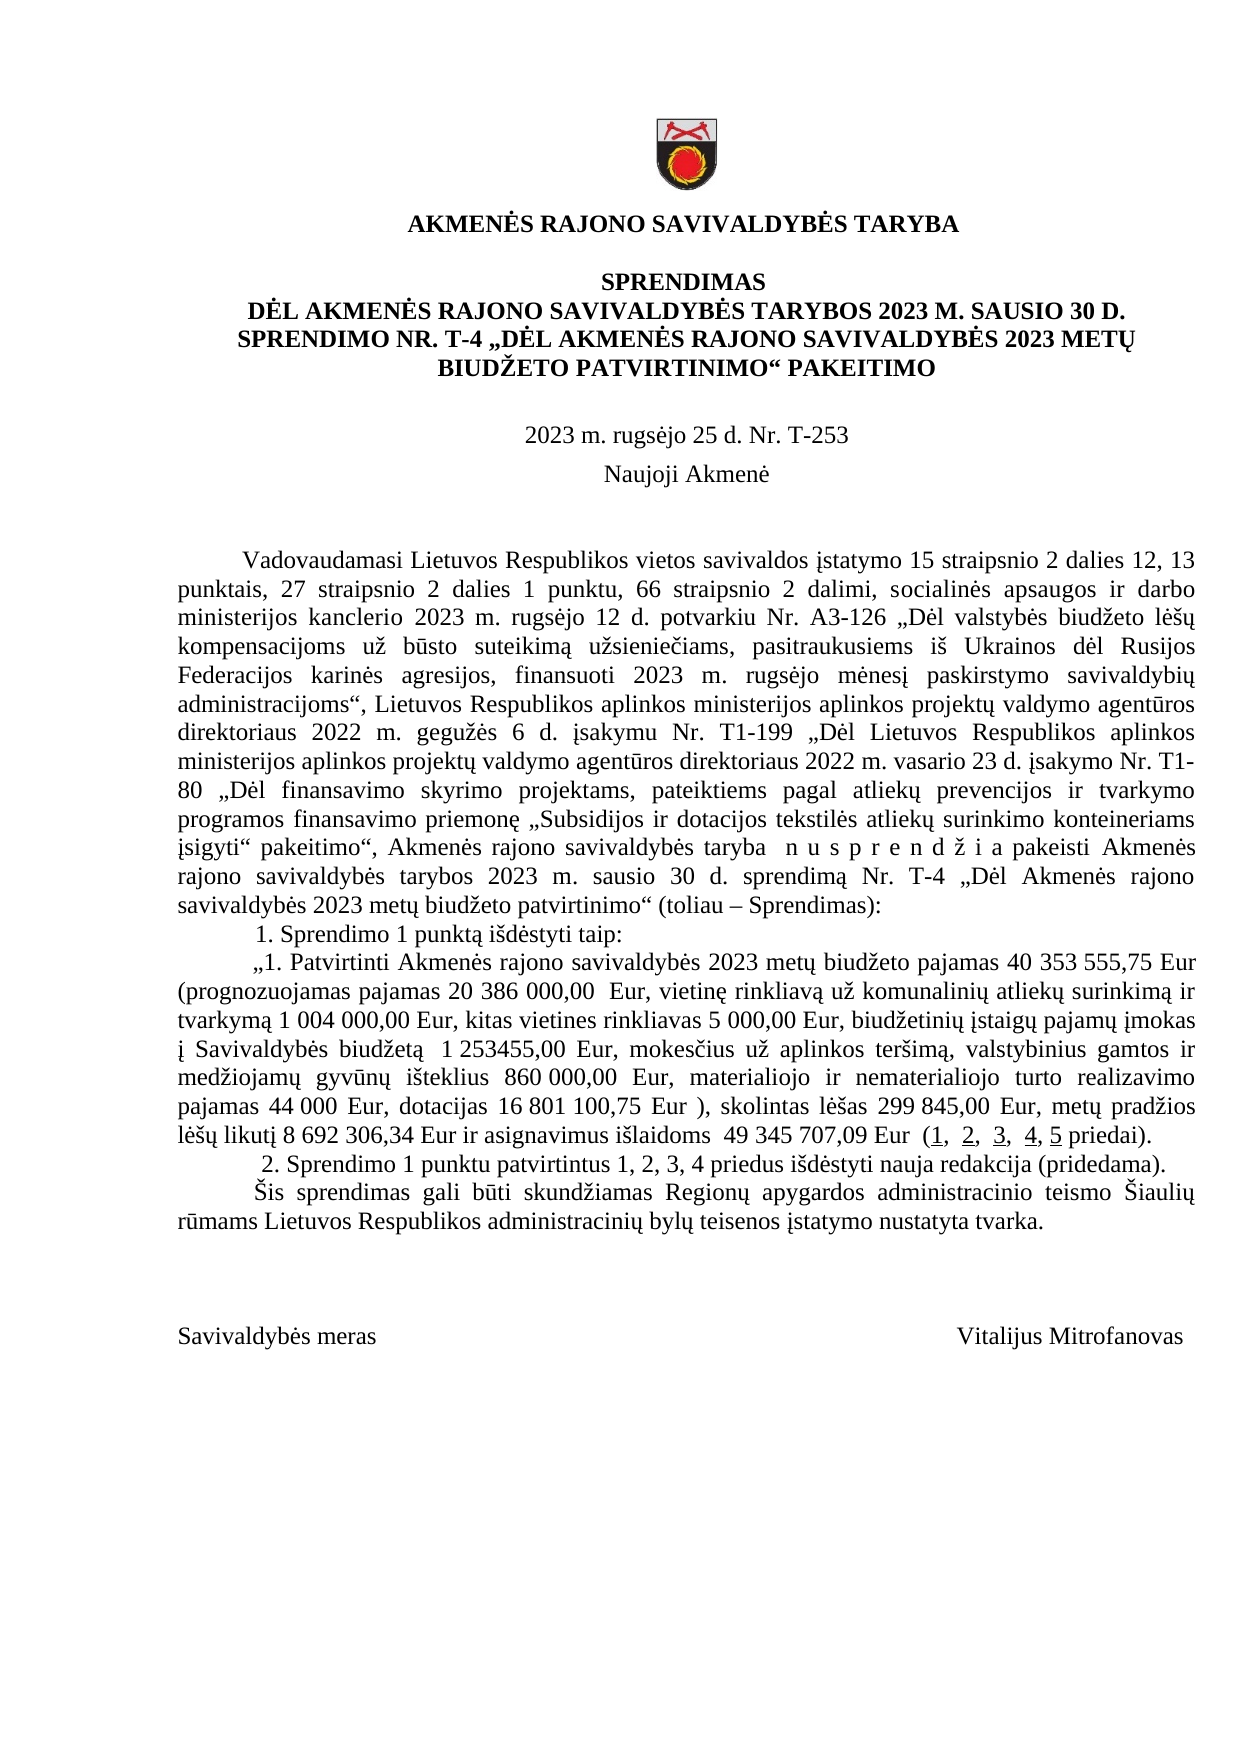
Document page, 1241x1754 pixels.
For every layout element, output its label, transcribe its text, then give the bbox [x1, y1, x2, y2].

text Savivaldybės meras Vitalijus Mitrofanovas [177, 1321, 1196, 1350]
text Vadovaudamasi Lietuvos Respublikos vietos savivaldos įstatymo 15 straipsnio 2 dalies 12, 13 punktais, 27 straipsnio 2 dalies 1 punktu, 66 straipsnio 2 dalimi, socialinės apsaugos ir darbo ministerijos kanclerio 2023 m. rugsėjo 12 d. potvarkiu Nr. A3-126 „Dėl valstybės biudžeto lėšų kompensacijoms už būsto suteikimą užsieniečiams, pasitraukusiems iš Ukrainos dėl Rusijos Federacijos karinės agresijos, finansuoti 2023 m. rugsėjo mėnesį paskirstymo savivaldybių administracijoms“, Lietuvos Respublikos aplinkos ministerijos aplinkos projektų valdymo agentūros direktoriaus 2022 m. gegužės 6 d. įsakymu Nr. T1-199 „Dėl Lietuvos Respublikos aplinkos ministerijos aplinkos projektų valdymo agentūros direktoriaus 2022 m. vasario 23 d. įsakymo Nr. T1-80 „Dėl finansavimo skyrimo projektams, pateiktiems pagal atliekų prevencijos ir tvarkymo programos finansavimo priemonę „Subsidijos ir dotacijos tekstilės atliekų surinkimo konteineriams įsigyti“ pakeitimo“, Akmenės rajono savivaldybės taryba n u s p r e n d ž i a pakeisti Akmenės rajono savivaldybės tarybos 2023 m. sausio 30 d. sprendimą Nr. T-4 „Dėl Akmenės rajono savivaldybės 2023 metų biudžeto patvirtinimo“ (toliau – Sprendimas): [177, 545, 1196, 919]
text AKMENĖS RAJONO SAVIVALDYBĖS TARYBA [177, 209, 1196, 238]
text DĖL AKMENĖS RAJONO SAVIVALDYBĖS TARYBOS 2023 M. SAUSIO 30 D. SPRENDIMO NR. T-4 „DĖL AKMENĖS RAJONO SAVIVALDYBĖS 2023 METŲ BIUDŽETO PATVIRTINIMO“ PAKEITIMO [177, 296, 1196, 382]
subtitle 1. Sprendimo 1 punktą išdėstyti taip: [177, 919, 1196, 947]
text Šis sprendimas gali būti skundžiamas Regionų apygardos administracinio teismo Šiaulių rūmams Lietuvos Respublikos administracinių bylų teisenos įstatymo nustatyta tvarka. [177, 1177, 1196, 1235]
subtitle 2. Sprendimo 1 punktu patvirtintus 1, 2, 3, 4 priedus išdėstyti nauja redakcija (pridedama). [177, 1149, 1196, 1177]
text SPRENDIMAS [177, 267, 1196, 296]
text 2023 m. rugsėjo 25 d. Nr. T-253 [177, 420, 1196, 449]
text „1. Patvirtinti Akmenės rajono savivaldybės 2023 metų biudžeto pajamas 40 353 555,75 Eur (prognozuojamas pajamas 20 386 000,00 Eur, vietinę rinkliavą už komunalinių atliekų surinkimą ir tvarkymą 1 004 000,00 Eur, kitas vietines rinkliavas 5 000,00 Eur, biudžetinių įstaigų pajamų įmokas į Savivaldybės biudžetą 1 253455,00 Eur, mokesčius už aplinkos teršimą, valstybinius gamtos ir medžiojamų gyvūnų išteklius 860 000,00 Eur, materialiojo ir nematerialiojo turto realizavimo pajamas 44 000 Eur, dotacijas 16 801 100,75 Eur ), skolintas lėšas 299 845,00 Eur, metų pradžios lėšų likutį 8 692 306,34 Eur ir asignavimus išlaidoms 49 345 707,09 Eur (1, 2, 3, 4, 5 priedai). [177, 947, 1196, 1149]
text Naujoji Akmenė [177, 459, 1196, 487]
